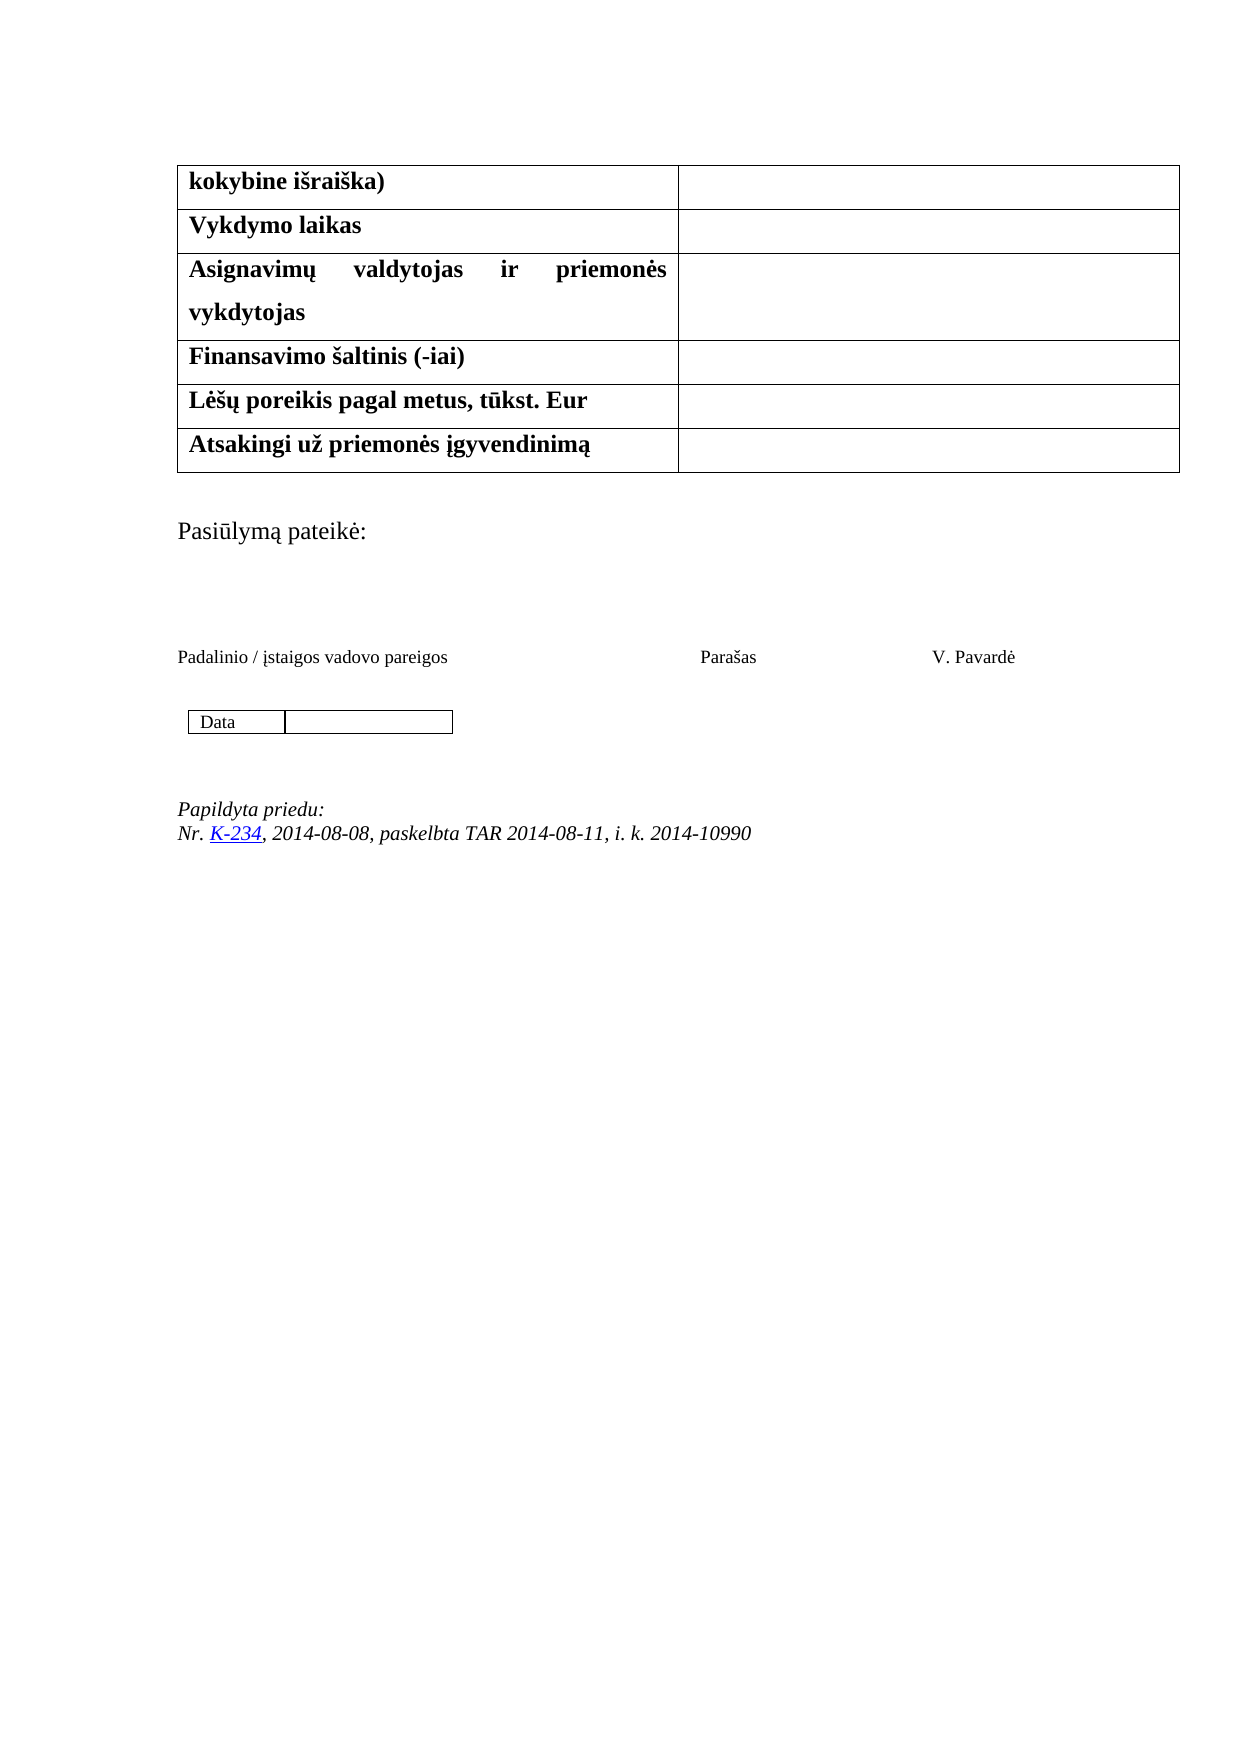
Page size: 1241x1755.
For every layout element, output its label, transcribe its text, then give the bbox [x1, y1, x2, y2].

table_cell [679, 385, 1179, 428]
table_cell [849, 733, 1204, 768]
table_cell [189, 733, 849, 768]
table_cell Asignavimų valdytojas ir priemonės vykdytojas [178, 254, 678, 340]
table_header Data [189, 711, 284, 733]
table_cell Atsakingi už priemonės įgyvendinimą [178, 429, 678, 472]
table_cell Vykdymo laikas [178, 210, 678, 253]
table_cell [679, 166, 1179, 209]
text Padalinio / įstaigos vadovo pareigos Parašas V. Pavardė [177, 646, 1181, 667]
text Papildyta priedu: [177, 797, 1181, 821]
table_cell Lėšų poreikis pagal metus, tūkst. Eur [178, 385, 678, 428]
table_cell [679, 254, 1179, 340]
table_cell [679, 210, 1179, 253]
table_header [453, 710, 849, 733]
table_cell Finansavimo šaltinis (-iai) [178, 341, 678, 384]
text Pasiūlymą pateikė: [177, 516, 1181, 545]
table_cell [679, 429, 1179, 472]
table_cell [679, 341, 1179, 384]
text Nr. K-234, 2014-08-08, paskelbta TAR 2014-08-11, i. k. 2014-10990 [177, 821, 1181, 845]
table_header [849, 710, 1204, 733]
table_cell kokybine išraiška) [178, 166, 678, 209]
table_header [286, 711, 452, 733]
